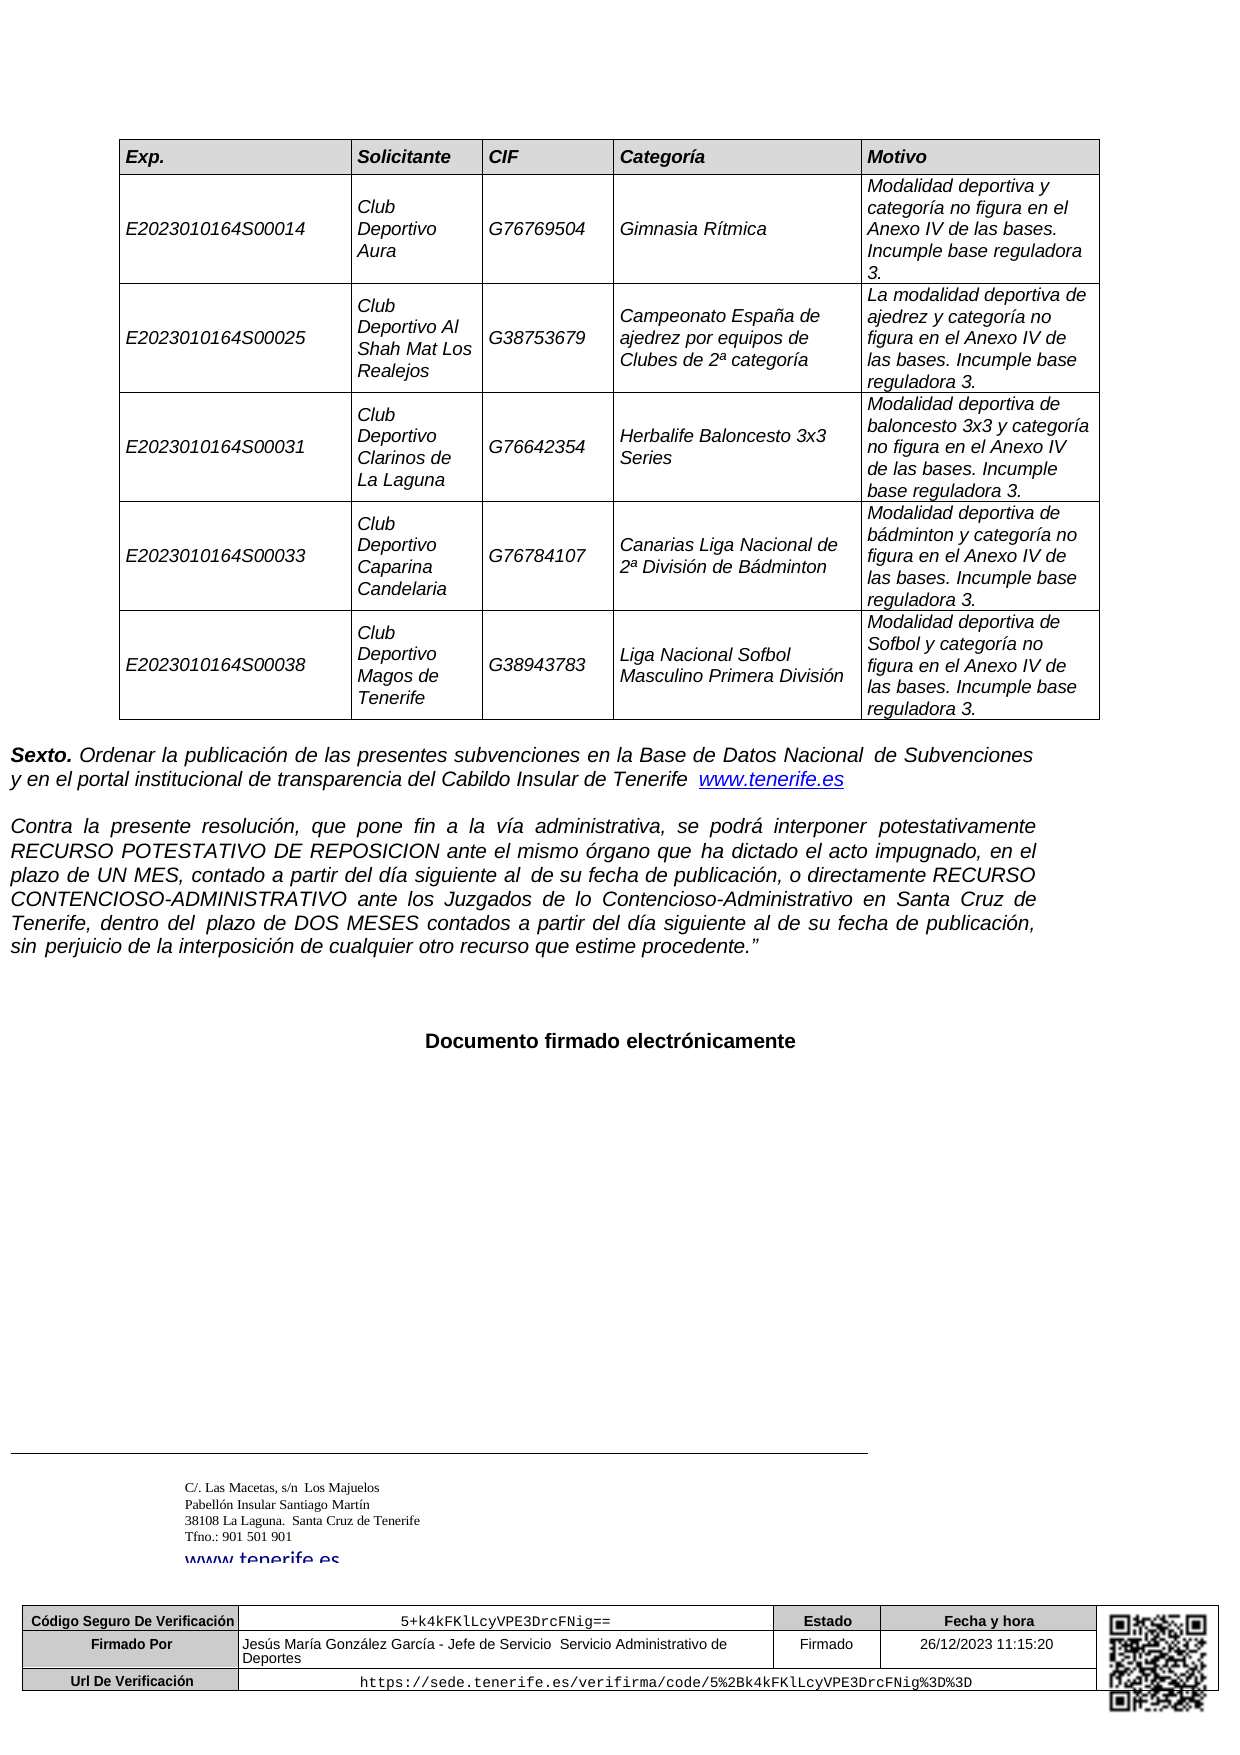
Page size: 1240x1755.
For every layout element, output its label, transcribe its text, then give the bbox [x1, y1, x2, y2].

table_header 5+k4kFKlLcyVPE3DrcFNig== [239, 1606, 773, 1630]
table_cell G76642354 [483, 393, 613, 501]
table_cell G76784107 [483, 502, 613, 610]
table_cell E2023010164S00033 [120, 502, 351, 610]
table_header Categoría [614, 140, 861, 174]
table_cell Gimnasia Rítmica [614, 175, 861, 283]
table_cell Modalidad deportiva de baloncesto 3x3 y categoría no figura en el Anexo IV de las bases. Incumple base reguladora 3. [862, 393, 1099, 501]
table_header Código Seguro De Verificación [23, 1606, 238, 1630]
table_cell Url De Verificación [23, 1669, 238, 1690]
table_cell https://sede.tenerife.es/verifirma/code/5%2Bk4kFKlLcyVPE3DrcFNig%3D%3D [239, 1669, 1096, 1690]
text Contra la presente resolución, que pone fin a la vía administrativa, se podrá interponer potestativamente RECURSO POTESTATIVO DE REPOSICION ante el mismo órgano que ha dictado el acto impugnado, en el plazo de UN MES, contado a partir del día siguiente al de su fecha de publicación, o directamente RECURSO CONTENCIOSO-ADMINISTRATIVO ante los Juzgados de lo Contencioso-Administrativo en Santa Cruz de Tenerife, dentro del plazo de DOS MESES contados a partir del día siguiente al de su fecha de publicación, sin perjuicio de la interposición de cualquier otro recurso que estime procedente.” [10, 815, 1036, 958]
table_cell G38753679 [483, 284, 613, 392]
table_cell Modalidad deportiva y categoría no figura en el Anexo IV de las bases. Incumple base reguladora 3. [862, 175, 1099, 283]
table_header Motivo [862, 140, 1099, 174]
table_header CIF [483, 140, 613, 174]
table_cell Canarias Liga Nacional de 2ª División de Bádminton [614, 502, 861, 610]
table_header Estado [774, 1606, 880, 1630]
table_cell Jesús María González García - Jefe de Servicio Servicio Administrativo de Deportes [239, 1631, 773, 1667]
table_cell Liga Nacional Sofbol Masculino Primera División [614, 611, 861, 719]
text Sexto. Ordenar la publicación de las presentes subvenciones en la Base de Datos Nacional de Subvenciones y en el portal institucional de transparencia del Cabildo Insular de Tenerife www.tenerife.es [10, 743, 1036, 791]
table_cell Modalidad deportiva de Sofbol y categoría no figura en el Anexo IV de las bases. Incumple base reguladora 3. [862, 611, 1099, 719]
table_cell Club Deportivo Clarinos de La Laguna [352, 393, 482, 501]
table_cell G76769504 [483, 175, 613, 283]
table_cell Club Deportivo Magos de Tenerife [352, 611, 482, 719]
table_cell E2023010164S00014 [120, 175, 351, 283]
table_cell Club Deportivo Caparina Candelaria [352, 502, 482, 610]
table_header Exp. [120, 140, 351, 174]
table_cell E2023010164S00025 [120, 284, 351, 392]
table_cell Campeonato España de ajedrez por equipos de Clubes de 2ª categoría [614, 284, 861, 392]
table_cell Firmado Por [23, 1631, 238, 1667]
table_cell La modalidad deportiva de ajedrez y categoría no figura en el Anexo IV de las bases. Incumple base reguladora 3. [862, 284, 1099, 392]
table_cell Herbalife Baloncesto 3x3 Series [614, 393, 861, 501]
subtitle Documento firmado electrónicamente [425, 1029, 796, 1053]
table_header Fecha y hora [881, 1606, 1096, 1630]
table_header Solicitante [352, 140, 482, 174]
table_cell G38943783 [483, 611, 613, 719]
table_cell E2023010164S00031 [120, 393, 351, 501]
table_cell Club Deportivo Aura [352, 175, 482, 283]
table_cell 26/12/2023 11:15:20 [881, 1631, 1096, 1667]
table_cell E2023010164S00038 [120, 611, 351, 719]
table_cell Modalidad deportiva de bádminton y categoría no figura en el Anexo IV de las bases. Incumple base reguladora 3. [862, 502, 1099, 610]
table_cell Club Deportivo Al Shah Mat Los Realejos [352, 284, 482, 392]
table_cell Firmado [774, 1631, 880, 1667]
